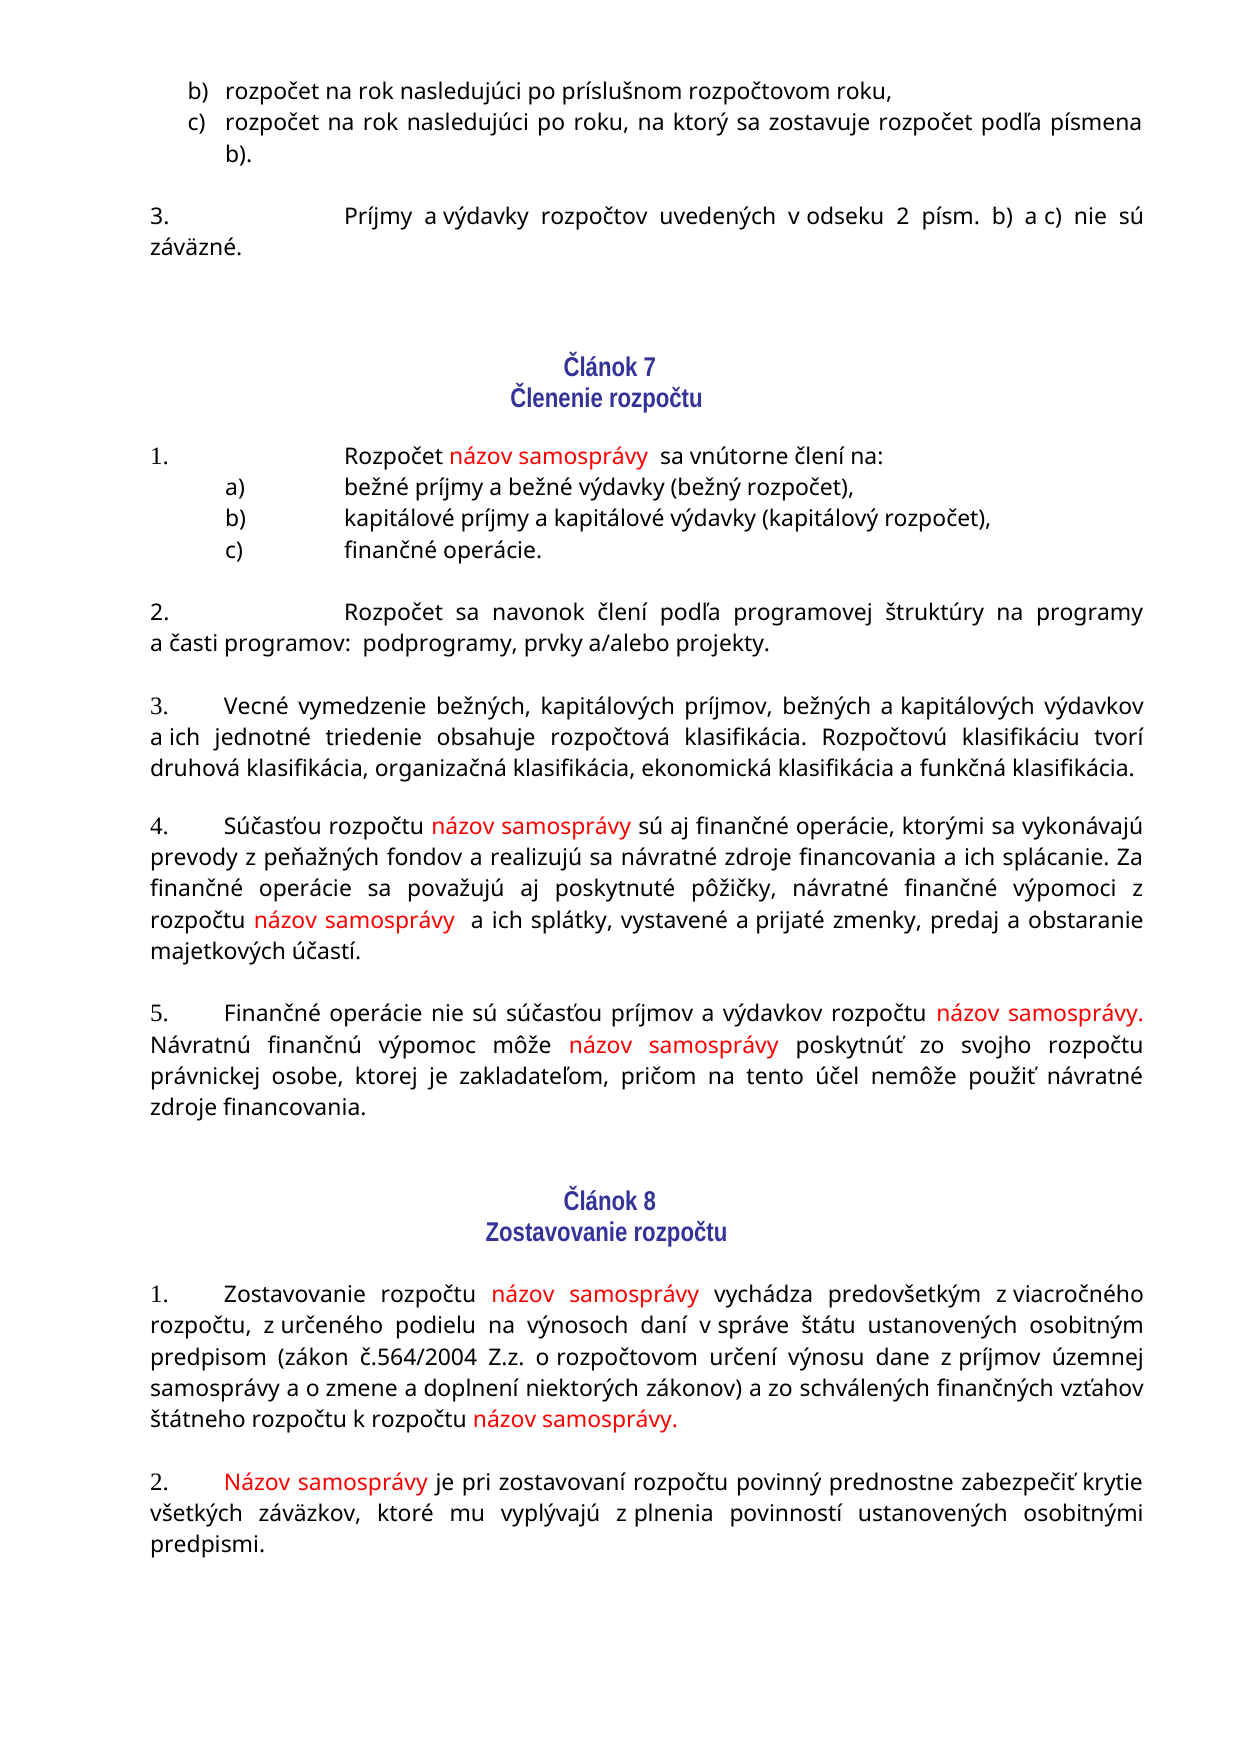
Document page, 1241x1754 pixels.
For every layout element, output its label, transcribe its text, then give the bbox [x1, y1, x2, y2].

list Rozpočet sa navonok člení podľa programovej štruktúry na programy a časti programov: podprogramy, prvky a/alebo projekty. [150, 596, 1144, 658]
list Súčasťou rozpočtu názov samosprávy sú aj finančné operácie, ktorými sa vykonávajú prevody z peňažných fondov a realizujú sa návratné zdroje financovania a ich splácanie. Za finančné operácie sa považujú aj poskytnuté pôžičky, návratné finančné výpomoci z rozpočtu názov samosprávy a ich splátky, vystavené a prijaté zmenky, predaj a obstaranie majetkových účastí. [150, 810, 1144, 966]
list finančné operácie. [225, 533, 1144, 565]
list Finančné operácie nie sú súčasťou príjmov a výdavkov rozpočtu názov samosprávy. Návratnú finančnú výpomoc môže názov samosprávy poskytnúť zo svojho rozpočtu právnickej osobe, ktorej je zakladateľom, pričom na tento účel nemôže použiť návratné zdroje financovania. [150, 997, 1144, 1122]
list Zostavovanie rozpočtu názov samosprávy vychádza predovšetkým z viacročného rozpočtu, z určeného podielu na výnosoch daní v správe štátu ustanovených osobitným predpisom (zákon č.564/2004 Z.z. o rozpočtovom určení výnosu dane z príjmov územnej samosprávy a o zmene a doplnení niektorých zákonov) a zo schválených finančných vzťahov štátneho rozpočtu k rozpočtu názov samosprávy. [150, 1278, 1144, 1434]
list Názov samosprávy je pri zostavovaní rozpočtu povinný prednostne zabezpečiť krytie všetkých záväzkov, ktoré mu vyplývajú z plnenia povinností ustanovených osobitnými predpismi. [150, 1466, 1144, 1559]
text Článok 8 [75, 1185, 1144, 1216]
list kapitálové príjmy a kapitálové výdavky (kapitálový rozpočet), [225, 502, 1144, 533]
text Zostavovanie rozpočtu [75, 1216, 1144, 1247]
list Príjmy a výdavky rozpočtov uvedených v odseku 2 písm. b) a c) nie sú záväzné. [150, 200, 1144, 262]
list rozpočet na rok nasledujúci po príslušnom rozpočtovom roku, [187, 75, 1144, 106]
text Článok 7 [75, 351, 1144, 382]
list bežné príjmy a bežné výdavky (bežný rozpočet), [225, 471, 1144, 502]
list rozpočet na rok nasledujúci po roku, na ktorý sa zostavuje rozpočet podľa písmena b). [187, 106, 1144, 169]
list Vecné vymedzenie bežných, kapitálových príjmov, bežných a kapitálových výdavkov a ich jednotné triedenie obsahuje rozpočtová klasifikácia. Rozpočtovú klasifikáciu tvorí druhová klasifikácia, organizačná klasifikácia, ekonomická klasifikácia a funkčná klasifikácia. [150, 690, 1144, 783]
list Rozpočet názov samosprávy sa vnútorne člení na: [150, 440, 1144, 471]
text Členenie rozpočtu [75, 382, 1144, 413]
